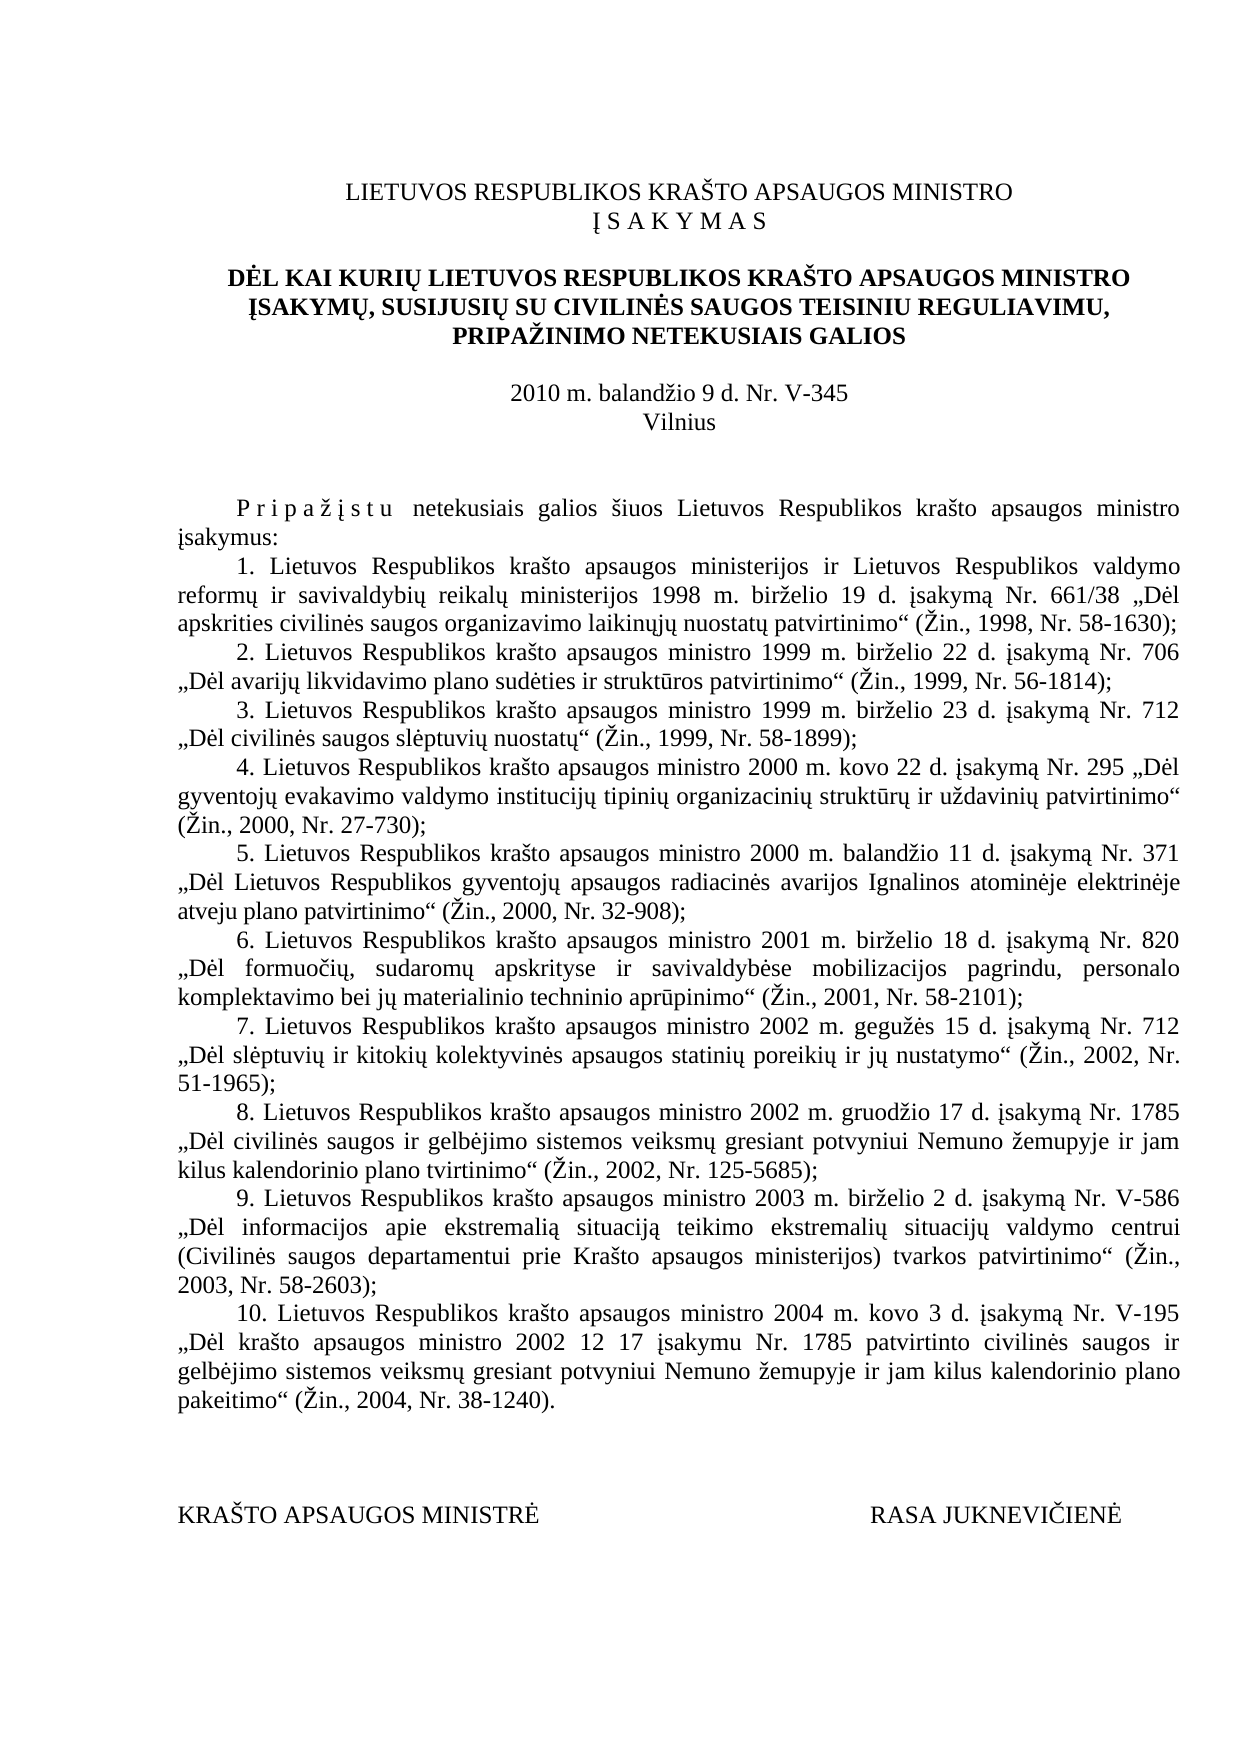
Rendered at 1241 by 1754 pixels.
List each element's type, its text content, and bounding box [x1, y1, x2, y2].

text Vilnius [177, 407, 1181, 436]
text 2010 m. balandžio 9 d. Nr. V-345 [177, 378, 1181, 407]
text Pripažįstu netekusiais galios šiuos Lietuvos Respublikos krašto apsaugos ministro įsakymus: [177, 493, 1181, 551]
text DĖL KAI KURIŲ LIETUVOS RESPUBLIKOS KRAŠTO APSAUGOS MINISTRO ĮSAKYMŲ, SUSIJUSIŲ SU CIVILINĖS SAUGOS TEISINIU REGULIAVIMU, PRIPAŽINIMO NETEKUSIAIS GALIOS [177, 263, 1181, 350]
text ĮSAKYMAS [177, 206, 1181, 235]
text 5. Lietuvos Respublikos krašto apsaugos ministro 2000 m. balandžio 11 d. įsakymą Nr. 371 „Dėl Lietuvos Respublikos gyventojų apsaugos radiacinės avarijos Ignalinos atominėje elektrinėje atveju plano patvirtinimo“ (Žin., 2000, Nr. 32-908); [177, 838, 1181, 925]
text 6. Lietuvos Respublikos krašto apsaugos ministro 2001 m. birželio 18 d. įsakymą Nr. 820 „Dėl formuočių, sudaromų apskrityse ir savivaldybėse mobilizacijos pagrindu, personalo komplektavimo bei jų materialinio techninio aprūpinimo“ (Žin., 2001, Nr. 58-2101); [177, 925, 1181, 1011]
text 8. Lietuvos Respublikos krašto apsaugos ministro 2002 m. gruodžio 17 d. įsakymą Nr. 1785 „Dėl civilinės saugos ir gelbėjimo sistemos veiksmų gresiant potvyniui Nemuno žemupyje ir jam kilus kalendorinio plano tvirtinimo“ (Žin., 2002, Nr. 125-5685); [177, 1097, 1181, 1183]
text 9. Lietuvos Respublikos krašto apsaugos ministro 2003 m. birželio 2 d. įsakymą Nr. V-586 „Dėl informacijos apie ekstremalią situaciją teikimo ekstremalių situacijų valdymo centrui (Civilinės saugos departamentui prie Krašto apsaugos ministerijos) tvarkos patvirtinimo“ (Žin., 2003, Nr. 58-2603); [177, 1183, 1181, 1298]
text 1. Lietuvos Respublikos krašto apsaugos ministerijos ir Lietuvos Respublikos valdymo reformų ir savivaldybių reikalų ministerijos 1998 m. birželio 19 d. įsakymą Nr. 661/38 „Dėl apskrities civilinės saugos organizavimo laikinųjų nuostatų patvirtinimo“ (Žin., 1998, Nr. 58-1630); [177, 551, 1181, 637]
text 10. Lietuvos Respublikos krašto apsaugos ministro 2004 m. kovo 3 d. įsakymą Nr. V-195 „Dėl krašto apsaugos ministro 2002 12 17 įsakymu Nr. 1785 patvirtinto civilinės saugos ir gelbėjimo sistemos veiksmų gresiant potvyniui Nemuno žemupyje ir jam kilus kalendorinio plano pakeitimo“ (Žin., 2004, Nr. 38-1240). [177, 1298, 1181, 1413]
text 4. Lietuvos Respublikos krašto apsaugos ministro 2000 m. kovo 22 d. įsakymą Nr. 295 „Dėl gyventojų evakavimo valdymo institucijų tipinių organizacinių struktūrų ir uždavinių patvirtinimo“ (Žin., 2000, Nr. 27-730); [177, 752, 1181, 838]
text LIETUVOS RESPUBLIKOS KRAŠTO APSAUGOS MINISTRO [177, 177, 1181, 206]
text 2. Lietuvos Respublikos krašto apsaugos ministro 1999 m. birželio 22 d. įsakymą Nr. 706 „Dėl avarijų likvidavimo plano sudėties ir struktūros patvirtinimo“ (Žin., 1999, Nr. 56-1814); [177, 637, 1181, 695]
text 3. Lietuvos Respublikos krašto apsaugos ministro 1999 m. birželio 23 d. įsakymą Nr. 712 „Dėl civilinės saugos slėptuvių nuostatų“ (Žin., 1999, Nr. 58-1899); [177, 695, 1181, 752]
text 7. Lietuvos Respublikos krašto apsaugos ministro 2002 m. gegužės 15 d. įsakymą Nr. 712 „Dėl slėptuvių ir kitokių kolektyvinės apsaugos statinių poreikių ir jų nustatymo“ (Žin., 2002, Nr. 51-1965); [177, 1011, 1181, 1097]
text Krašto apsaugos ministrė Rasa Juknevičienė [177, 1500, 1181, 1528]
